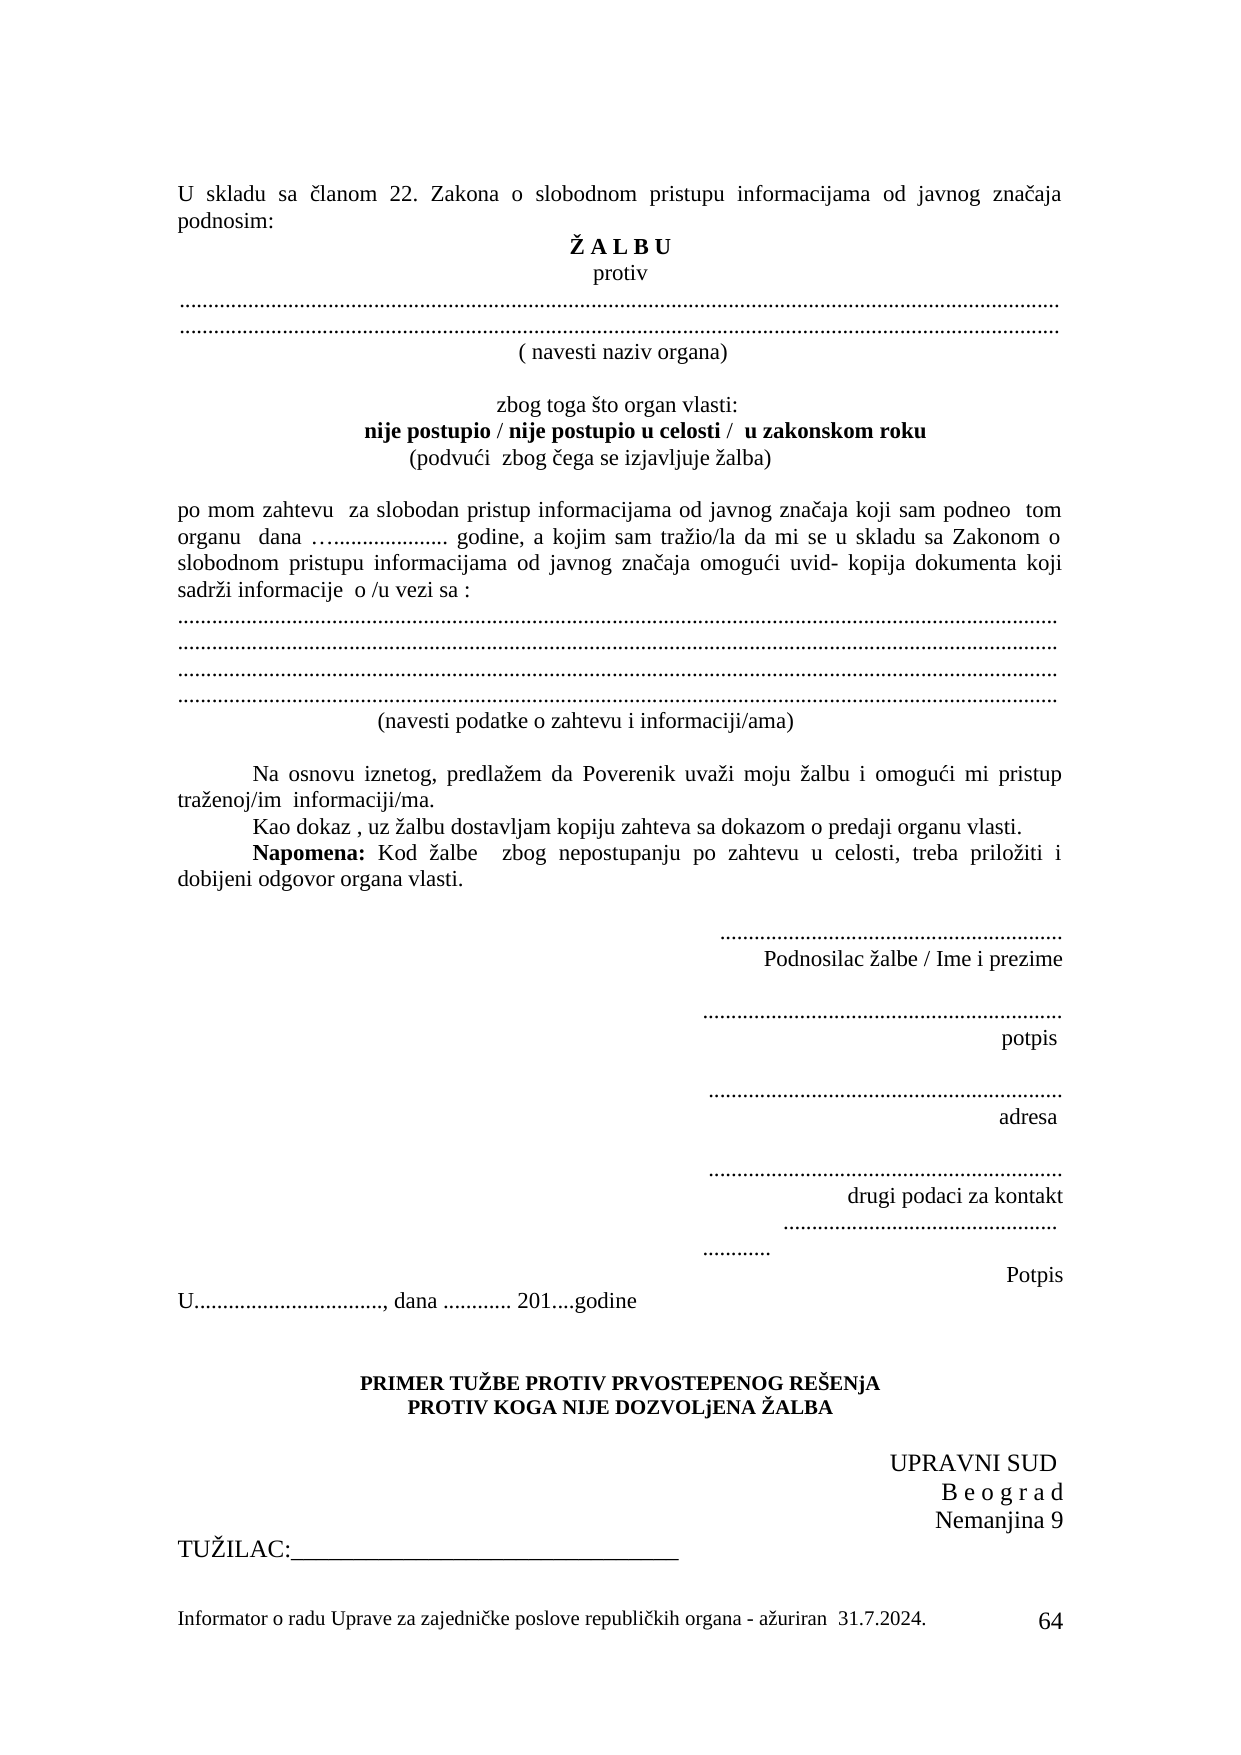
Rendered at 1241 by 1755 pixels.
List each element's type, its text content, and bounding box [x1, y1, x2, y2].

text .......................................................................................................................................................... [177, 628, 1063, 655]
text Ž A L B U [177, 233, 1063, 259]
text ( navesti naziv organa) [177, 338, 1063, 365]
text U................................., dana ............ 201....godine [177, 1287, 1063, 1313]
text protiv [177, 259, 1063, 286]
text Napomena: Kod žalbe zbog nepostupanju po zahtevu u celosti, treba priložiti i dobijeni odgovor organa vlasti. [177, 839, 1063, 892]
text .......................................................................................................................................................... [177, 655, 1063, 681]
text Potpis [702, 1261, 1063, 1287]
text TUŽILAC:_______________________________ [177, 1534, 1063, 1563]
text (navesti podatke o zahtevu i informaciji/ama) [177, 707, 1063, 734]
text po mom zahtevu za slobodan pristup informacijama od javnog značaja koji sam podneo tom organu dana ….................... godine, a kojim sam tražio/la da mi se u skladu sa Zakonom o slobodnom pristupu informacijama od javnog značaja omogući uvid- kopija dokumenta koji sadrži informacije o /u vezi sa : [177, 497, 1063, 602]
text zbog toga što organ vlasti: [177, 391, 1063, 417]
text .............................................................. adresa [302, 1076, 1063, 1129]
text PRIMER TUŽBE PROTIV PRVOSTEPENOG REŠENјA [177, 1371, 1063, 1395]
text Podnosilac žalbe / Ime i prezime [702, 944, 1063, 971]
text .......................................................................................................................................................... [177, 312, 1063, 338]
text B e o g r a d [177, 1477, 1063, 1505]
text .......................................................................................................................................................... [177, 602, 1063, 628]
text U skladu sa članom 22. Zakona o slobodnom pristupu informacijama od javnog značaja podnosim: [177, 180, 1063, 233]
text UPRAVNI SUD [177, 1448, 1063, 1477]
text Na osnovu iznetog, predlažem da Poverenik uvaži moju žalbu i omogući mi pristup traženoj/im informaciji/ma. [177, 760, 1063, 813]
text Kao dokaz , uz žalbu dostavlјam kopiju zahteva sa dokazom o predaji organu vlasti. [177, 813, 1063, 839]
text .......................................................................................................................................................... [177, 681, 1063, 707]
text Nemanjina 9 [215, 1505, 1063, 1534]
text .............................................................. drugi podaci za kontakt [302, 1155, 1063, 1208]
text ............................................................ [702, 918, 1063, 944]
text .......................................................................................................................................................... [177, 286, 1063, 312]
text (podvući zbog čega se izjavlјuje žalba) [215, 444, 1063, 470]
text ............................................................ [177, 1208, 1063, 1261]
text PROTIV KOGA NIJE DOZVOLjENA ŽALBA [177, 1395, 1063, 1419]
text nije postupio / nije postupio u celosti / u zakonskom roku [227, 417, 1063, 444]
text ............................................................... potpis [702, 997, 1063, 1050]
